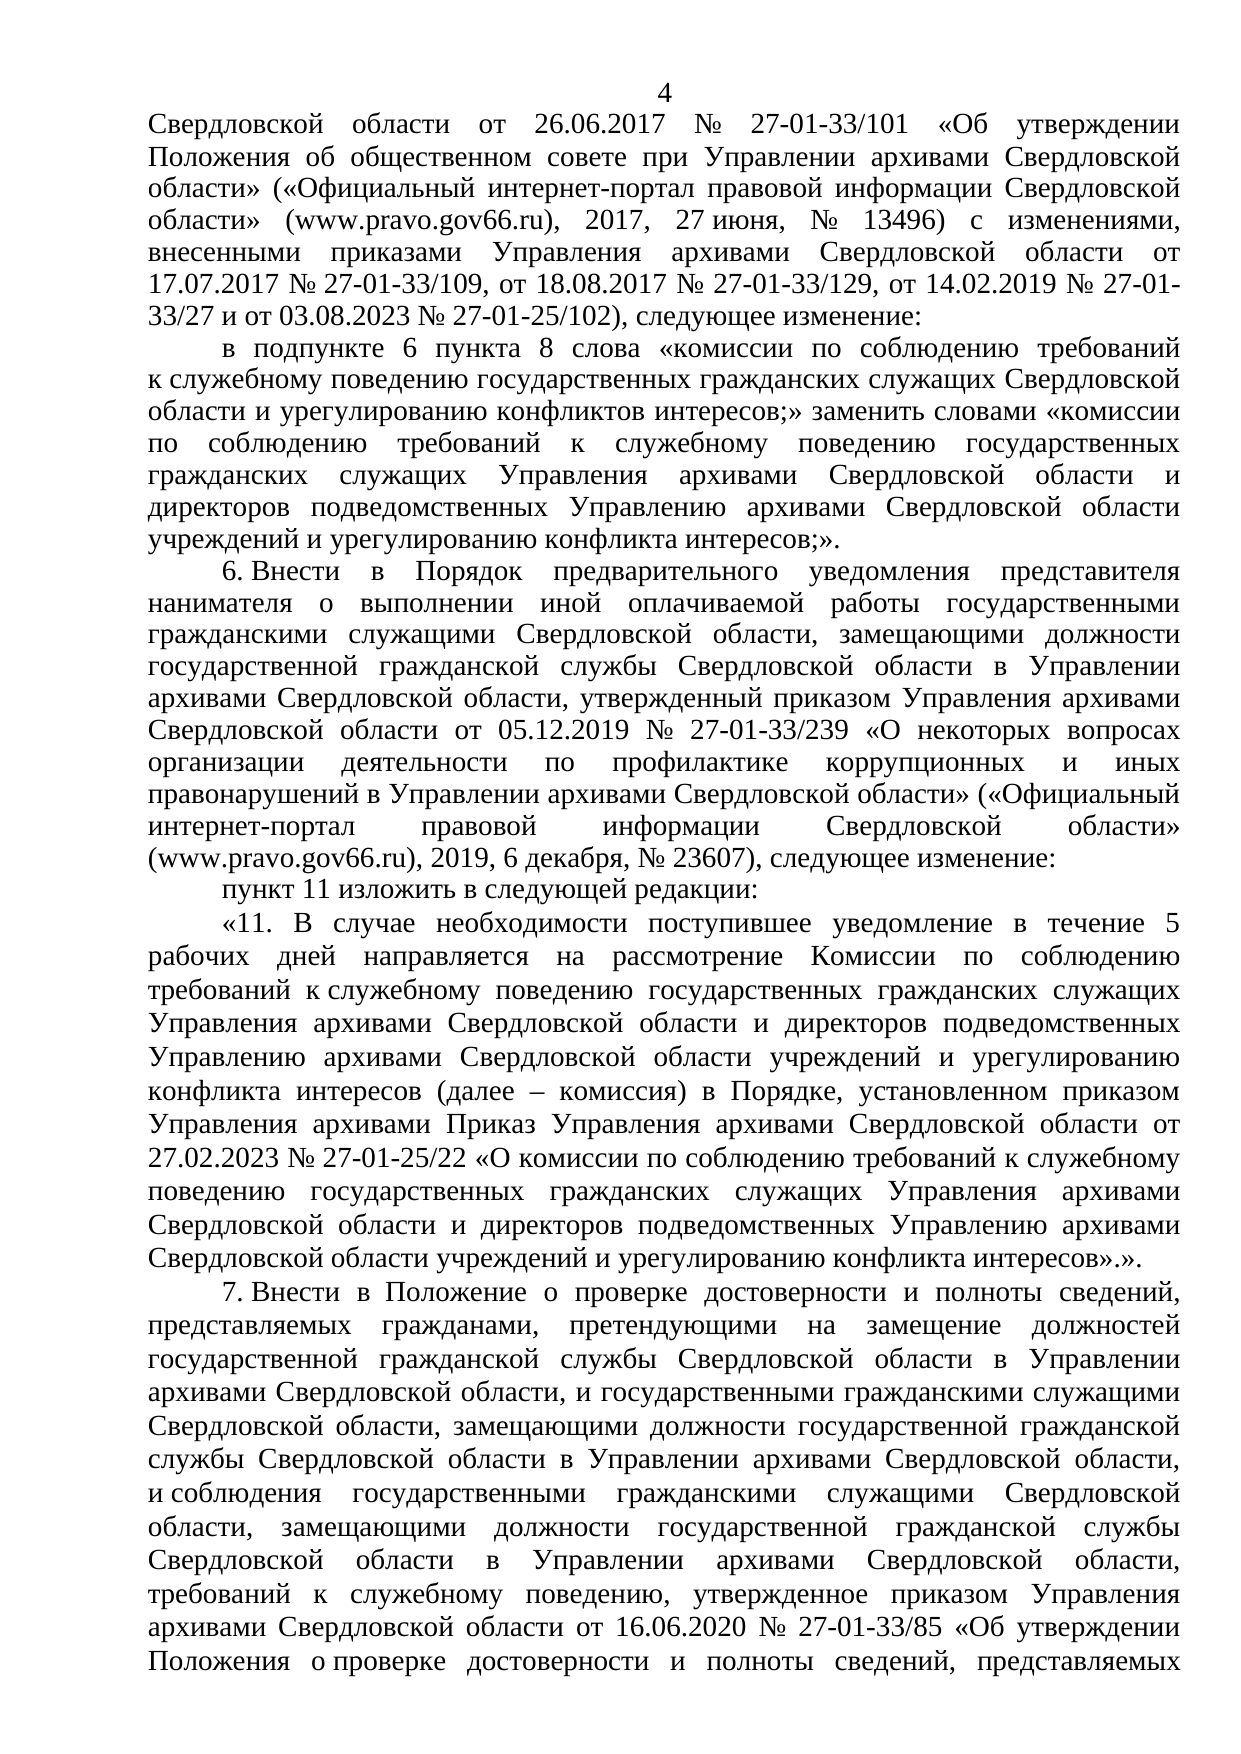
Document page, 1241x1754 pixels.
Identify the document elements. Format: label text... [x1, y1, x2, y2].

text пункт 11 изложить в следующей редакции: [148, 873, 1181, 905]
text в подпункте 6 пункта 8 слова «комиссии по соблюдению требований к служебному поведению государственных гражданских служащих Свердловской области и урегулированию конфликтов интересов;» заменить словами «комиссии по соблюдению требований к служебному поведению государственных гражданских служащих Управления архивами Свердловской области и директоров подведомственных Управлению архивами Свердловской области учреждений и урегулированию конфликта интересов;». [148, 332, 1181, 554]
text 7. Внести в Положение о проверке достоверности и полноты сведений, представляемых гражданами, претендующими на замещение должностей государственной гражданской службы Свердловской области в Управлении архивами Свердловской области, и государственными гражданскими служащими Свердловской области, замещающими должности государственной гражданской службы Свердловской области в Управлении архивами Свердловской области, и соблюдения государственными гражданскими служащими Свердловской области, замещающими должности государственной гражданской службы Свердловской области в Управлении архивами Свердловской области, требований к служебному поведению, утвержденное приказом Управления архивами Свердловской области от 16.06.2020 № 27-01-33/85 «Об утверждении Положения о проверке достоверности и полноты сведений, представляемых [148, 1274, 1181, 1676]
text «11. В случае необходимости поступившее уведомление в течение 5 рабочих дней направляется на рассмотрение Комиссии по соблюдению требований к служебному поведению государственных гражданских служащих Управления архивами Свердловской области и директоров подведомственных Управлению архивами Свердловской области учреждений и урегулированию конфликта интересов (далее – комиссия) в Порядке, установленном приказом Управления архивами Приказ Управления архивами Свердловской области от 27.02.2023 № 27‑01-25/22 «О комиссии по соблюдению требований к служебному поведению государственных гражданских служащих Управления архивами Свердловской области и директоров подведомственных Управлению архивами Свердловской области учреждений и урегулированию конфликта интересов».». [148, 905, 1181, 1274]
text Свердловской области от 26.06.2017 № 27-01-33/101 «Об утверждении Положения об общественном совете при Управлении архивами Свердловской области» («Официальный интернет-портал правовой информации Свердловской области» (www.pravo.gov66.ru), 2017, 27 июня, № 13496) с изменениями, внесенными приказами Управления архивами Свердловской области от 17.07.2017 № 27‑01‑33/109, от 18.08.2017 № 27-01-33/129, от 14.02.2019 № 27-01-33/27 и от 03.08.2023 № 27-01-25/102), следующее изменение: [148, 108, 1181, 332]
text 6. Внести в Порядок предварительного уведомления представителя нанимателя о выполнении иной оплачиваемой работы государственными гражданскими служащими Свердловской области, замещающими должности государственной гражданской службы Свердловской области в Управлении архивами Свердловской области, утвержденный приказом Управления архивами Свердловской области от 05.12.2019 № 27-01-33/239 «О некоторых вопросах организации деятельности по профилактике коррупционных и иных правонарушений в Управлении архивами Свердловской области» («Официальный интернет-портал правовой информации Свердловской области» (www.pravo.gov66.ru), 2019, 6 декабря, № 23607), следующее изменение: [148, 554, 1181, 873]
